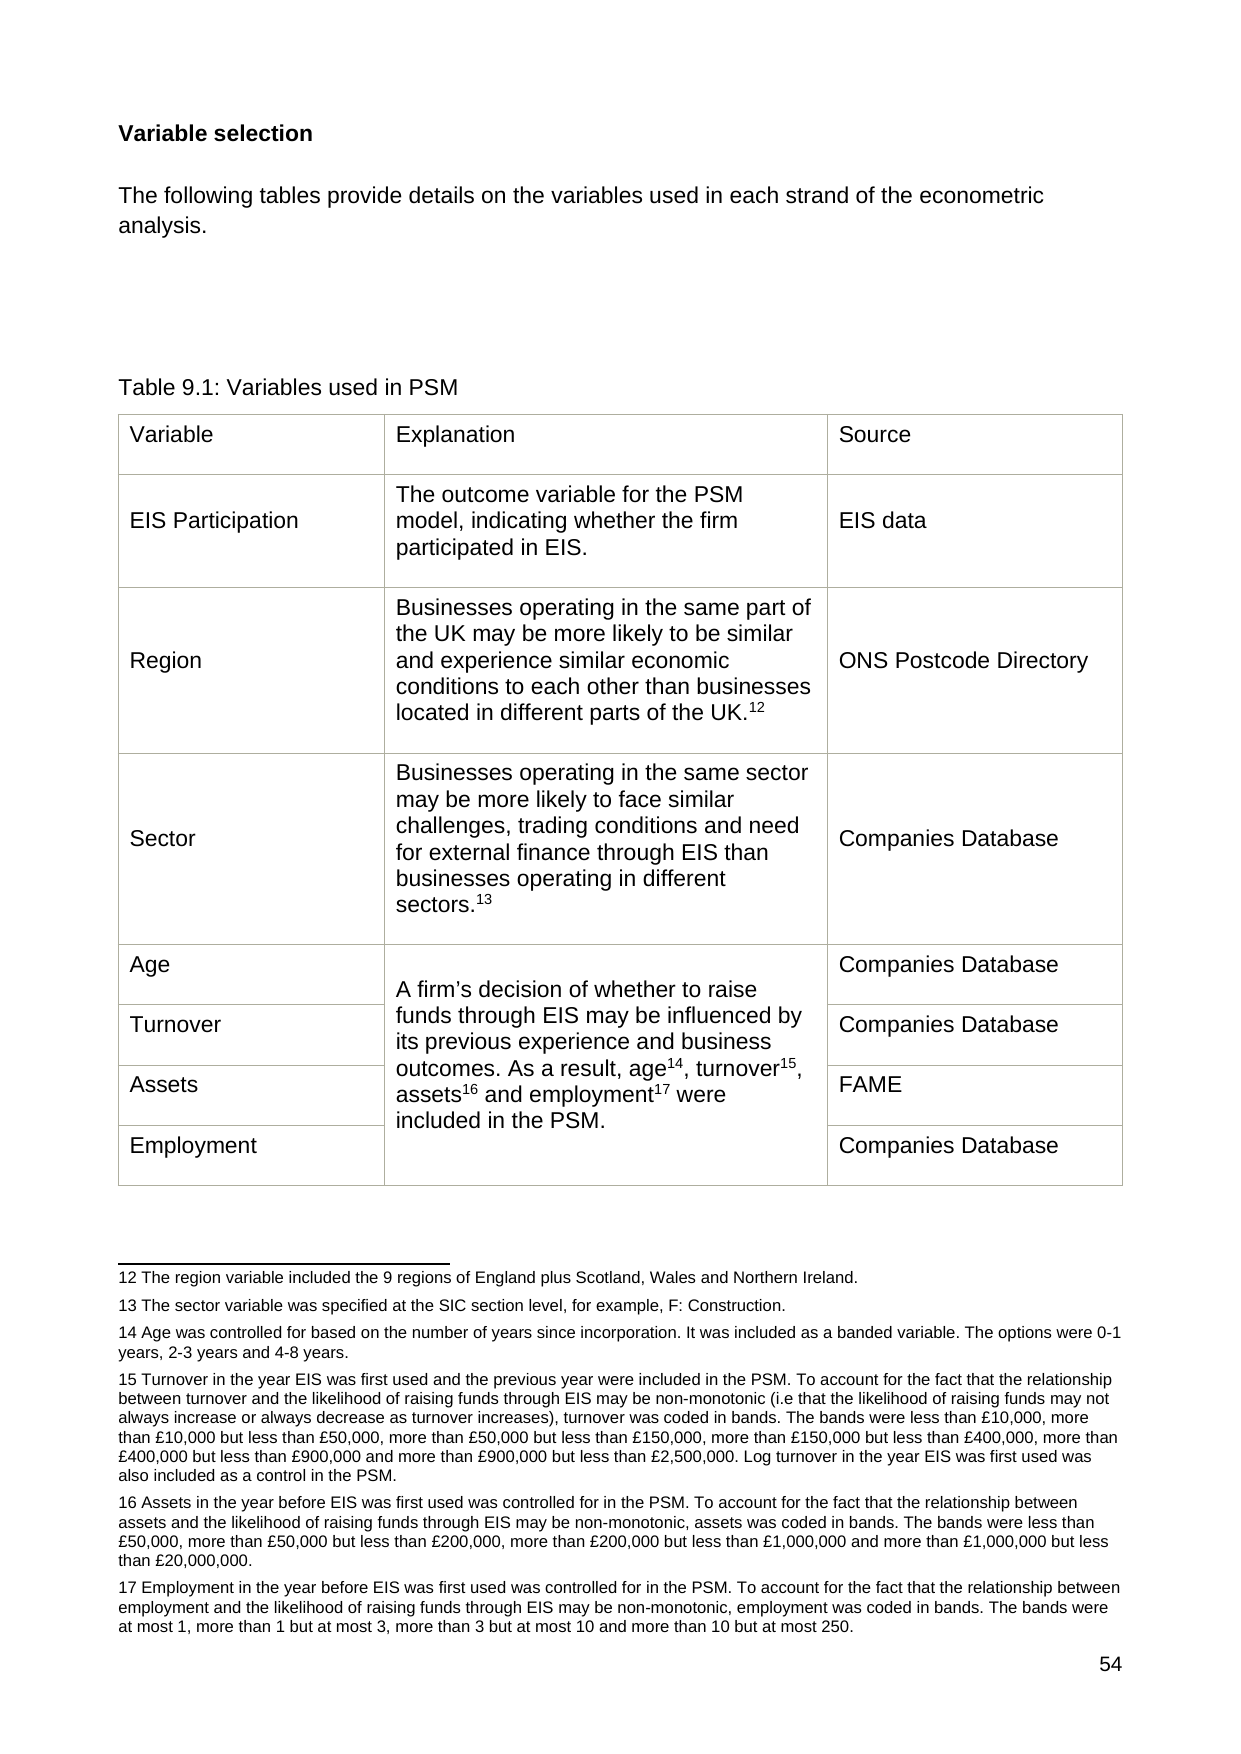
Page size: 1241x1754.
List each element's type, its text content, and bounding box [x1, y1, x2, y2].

table_cell Businesses operating in the same part of the UK may be more likely to be similar and experience similar economic conditions to each other than businesses located in different parts of the UK. [385, 588, 827, 752]
table_cell Sector [119, 754, 384, 944]
table_cell Employment [119, 1126, 384, 1185]
table_cell EIS data [828, 475, 1122, 587]
table_cell Companies Database [828, 1005, 1122, 1064]
table_cell ONS Postcode Directory [828, 588, 1122, 752]
table_cell Companies Database [828, 754, 1122, 944]
table_cell The outcome variable for the PSM model, indicating whether the firm participated in EIS. [385, 475, 827, 587]
table_cell Assets [119, 1066, 384, 1124]
table_cell Age [119, 945, 384, 1004]
table_cell A firm’s decision of whether to raise funds through EIS may be influenced by its previous experience and business outcomes. As a result, age, turnover, assets and employment were included in the PSM. [385, 945, 827, 1185]
table_cell Turnover [119, 1005, 384, 1064]
table_header Source [828, 415, 1122, 474]
table_cell Companies Database [828, 945, 1122, 1004]
table_cell Companies Database [828, 1126, 1122, 1185]
table_cell FAME [828, 1066, 1122, 1124]
text Table 9.1: Variables used in PSM [118, 372, 1122, 401]
subtitle Variable selection [118, 118, 1122, 147]
table_cell Region [119, 588, 384, 752]
table_header Variable [119, 415, 384, 474]
table_cell EIS Participation [119, 475, 384, 587]
table_cell Businesses operating in the same sector may be more likely to face similar challenges, trading conditions and need for external finance through EIS than businesses operating in different sectors. [385, 754, 827, 944]
table_header Explanation [385, 415, 827, 474]
text The following tables provide details on the variables used in each strand of the econometric analysis. [118, 181, 1122, 239]
